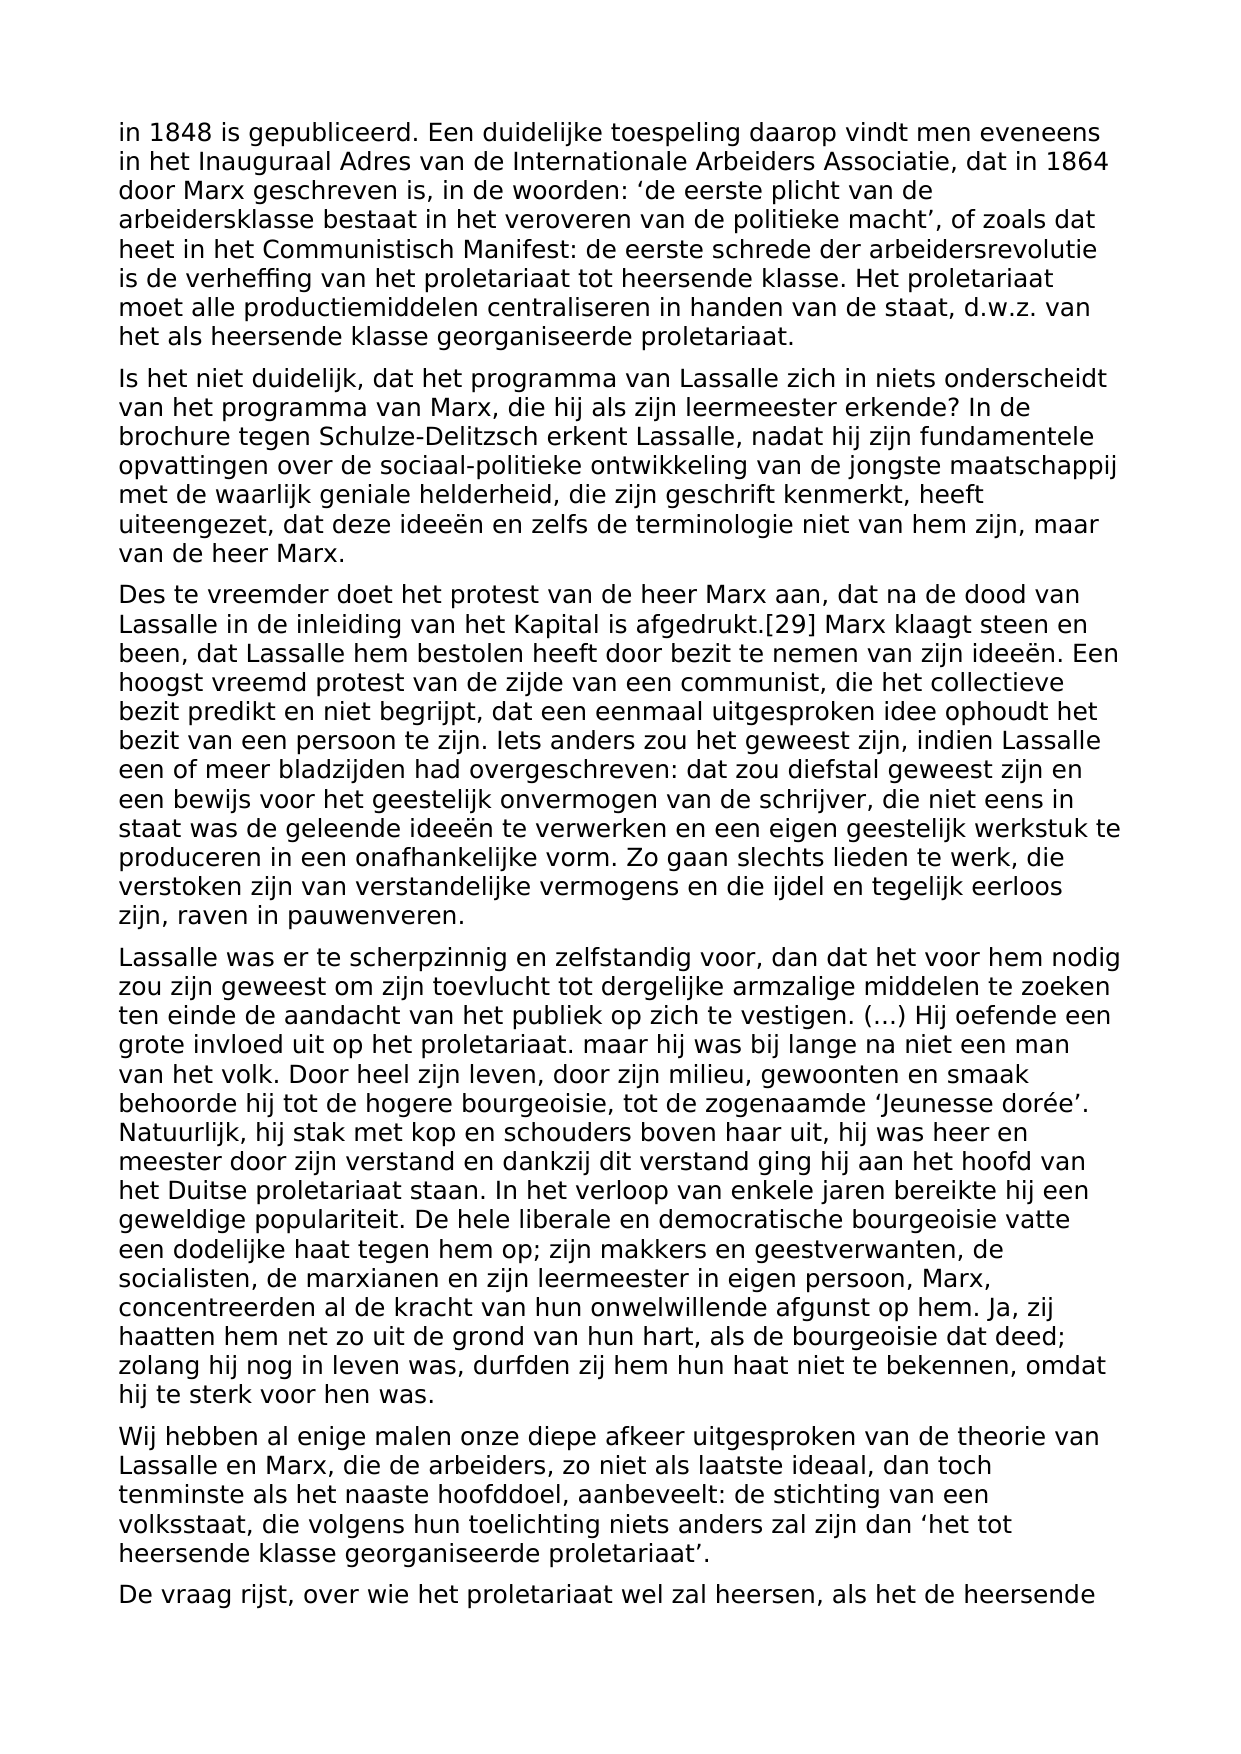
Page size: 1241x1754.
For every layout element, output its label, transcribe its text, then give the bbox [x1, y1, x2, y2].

text De vraag rijst, over wie het proletariaat wel zal heersen, als het de heersende [118, 1581, 1122, 1610]
text Des te vreemder doet het protest van de heer Marx aan, dat na de dood van Lassalle in de inleiding van het Kapital is afgedrukt.[29] Marx klaagt steen en been, dat Lassalle hem bestolen heeft door bezit te nemen van zijn ideeën. Een hoogst vreemd protest van de zijde van een communist, die het collectieve bezit predikt en niet begrijpt, dat een eenmaal uitgesproken idee ophoudt het bezit van een persoon te zijn. Iets anders zou het geweest zijn, indien Lassalle een of meer bladzijden had overgeschreven: dat zou diefstal geweest zijn en een bewijs voor het geestelijk onvermogen van de schrijver, die niet eens in staat was de geleende ideeën te verwerken en een eigen geestelijk werkstuk te produceren in een onafhankelijke vorm. Zo gaan slechts lieden te werk, die verstoken zijn van verstandelijke vermogens en die ijdel en tegelijk eerloos zijn, raven in pauwenveren. [118, 581, 1122, 931]
text Lassalle was er te scherpzinnig en zelfstandig voor, dan dat het voor hem nodig zou zijn geweest om zijn toevlucht tot dergelijke armzalige middelen te zoeken ten einde de aandacht van het publiek op zich te vestigen. (...) Hij oefende een grote invloed uit op het proletariaat. maar hij was bij lange na niet een man van het volk. Door heel zijn leven, door zijn milieu, gewoonten en smaak behoorde hij tot de hogere bourgeoisie, tot de zogenaamde ‘Jeunesse dorée’. Natuurlijk, hij stak met kop en schouders boven haar uit, hij was heer en meester door zijn verstand en dankzij dit verstand ging hij aan het hoofd van het Duitse proletariaat staan. In het verloop van enkele jaren bereikte hij een geweldige populariteit. De hele liberale en democratische bourgeoisie vatte een dodelijke haat tegen hem op; zijn makkers en geestverwanten, de socialisten, de marxianen en zijn leermeester in eigen persoon, Marx, concentreerden al de kracht van hun onwelwillende afgunst op hem. Ja, zij haatten hem net zo uit de grond van hun hart, als de bourgeoisie dat deed; zolang hij nog in leven was, durfden zij hem hun haat niet te bekennen, omdat hij te sterk voor hen was. [118, 943, 1122, 1410]
text Wij hebben al enige malen onze diepe afkeer uitgesproken van de theorie van Lassalle en Marx, die de arbeiders, zo niet als laatste ideaal, dan toch tenminste als het naaste hoofddoel, aanbeveelt: de stichting van een volksstaat, die volgens hun toelichting niets anders zal zijn dan ‘het tot heersende klasse georganiseerde proletariaat’. [118, 1422, 1122, 1568]
text Is het niet duidelijk, dat het programma van Lassalle zich in niets onderscheidt van het programma van Marx, die hij als zijn leermeester erkende? In de brochure tegen Schulze-Delitzsch erkent Lassalle, nadat hij zijn fundamentele opvattingen over de sociaal-politieke ontwikkeling van de jongste maatschappij met de waarlijk geniale helderheid, die zijn geschrift kenmerkt, heeft uiteengezet, dat deze ideeën en zelfs de terminologie niet van hem zijn, maar van de heer Marx. [118, 364, 1122, 568]
text in 1848 is gepubliceerd. Een duidelijke toespeling daarop vindt men eveneens in het Inauguraal Adres van de Internationale Arbeiders Associatie, dat in 1864 door Marx geschreven is, in de woorden: ‘de eerste plicht van de arbeidersklasse bestaat in het veroveren van de politieke macht’, of zoals dat heet in het Communistisch Manifest: de eerste schrede der arbeidersrevolutie is de verheffing van het proletariaat tot heersende klasse. Het proletariaat moet alle productiemiddelen centraliseren in handen van de staat, d.w.z. van het als heersende klasse georganiseerde proletariaat. [118, 118, 1122, 351]
